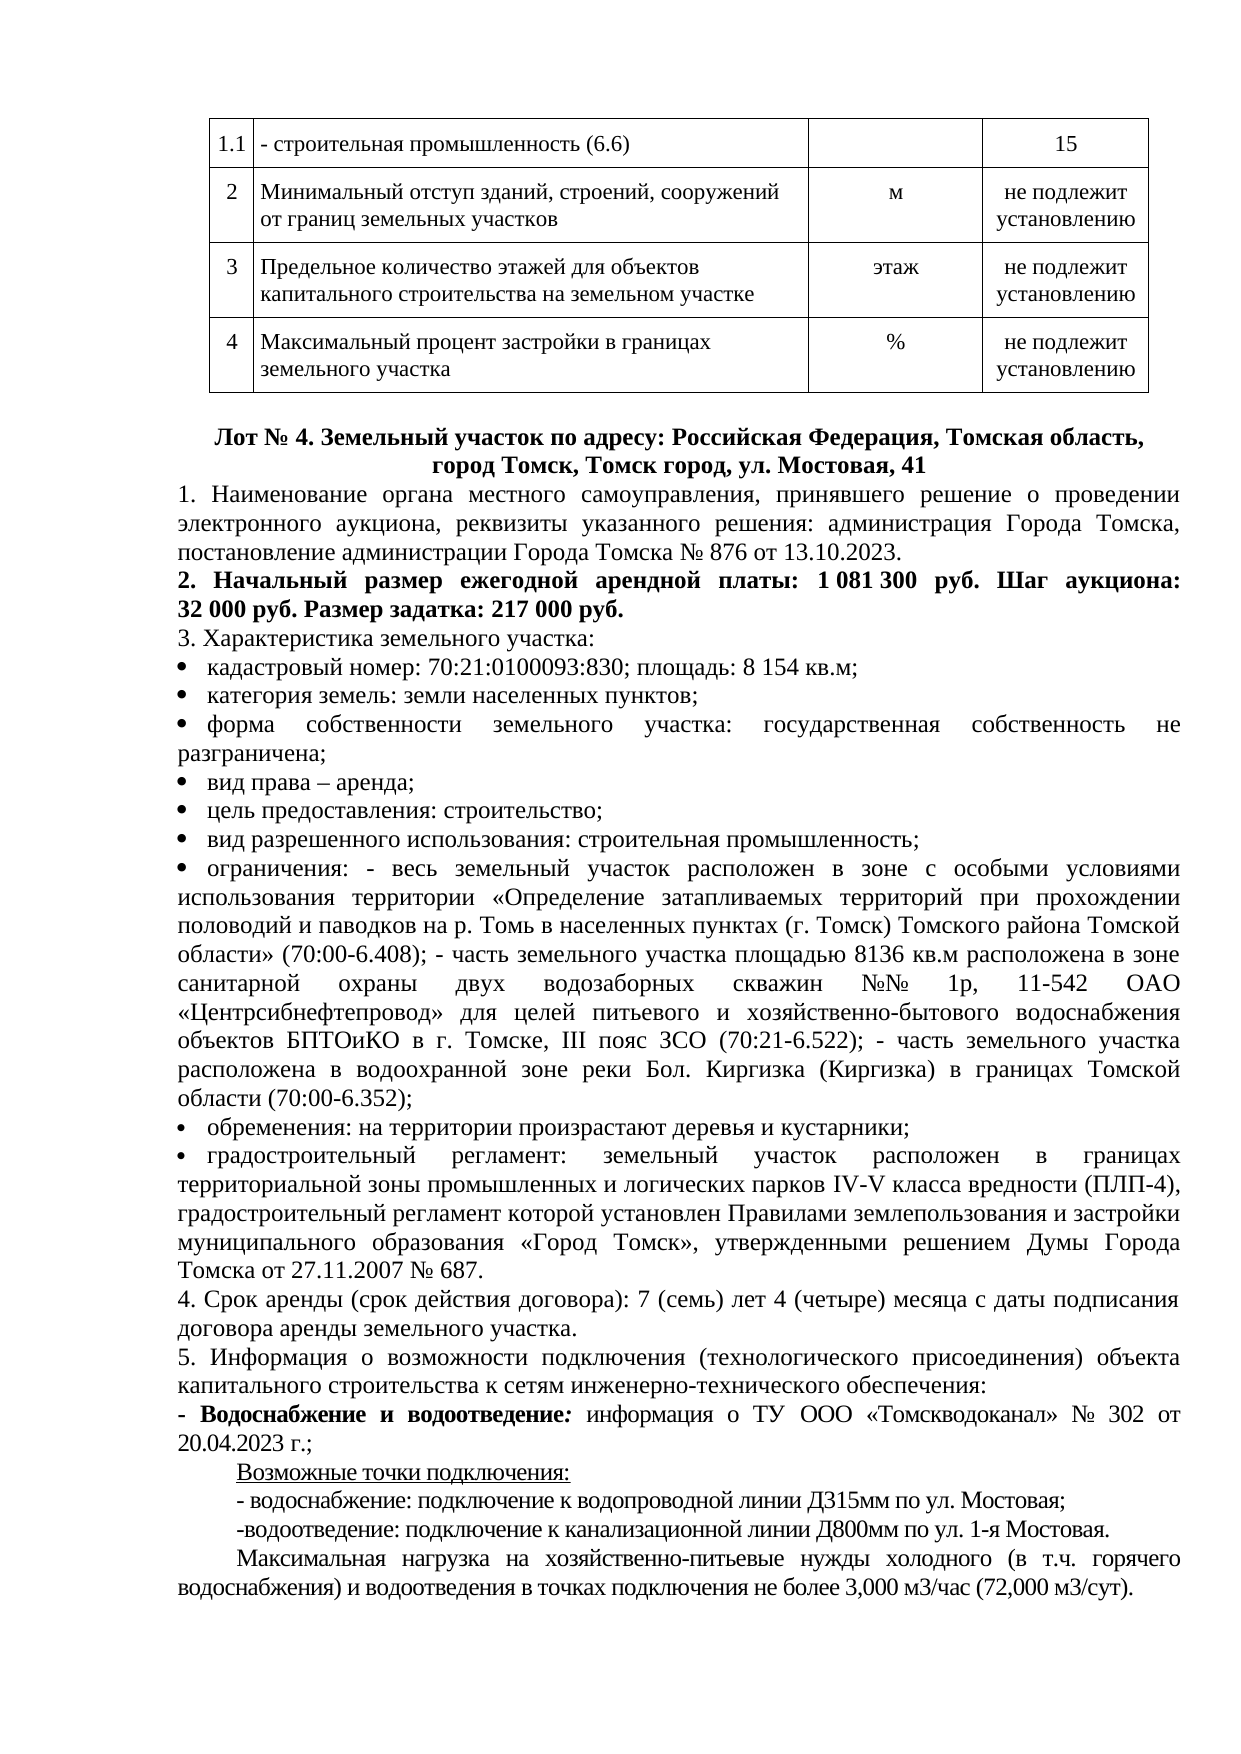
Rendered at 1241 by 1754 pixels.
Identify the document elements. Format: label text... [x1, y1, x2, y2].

table_cell не подлежит установлению [983, 318, 1148, 392]
text - Водоснабжение и водоотведение: информация о ТУ ООО «Томскводоканал» № 302 от 20.04.2023 г.; [177, 1399, 1181, 1457]
list градостроительный регламент: земельный участок расположен в границах территориальной зоны промышленных и логических парков IV-V класса вредности (ПЛП-4), градостроительный регламент которой установлен Правилами землепользования и застройки муниципального образования «Город Томск», утвержденными решением Думы Города Томска от 27.11.2007 № 687. [177, 1140, 1181, 1284]
text Лот № 4. Земельный участок по адресу: Российская Федерация, Томская область, город Томск, Томск город, ул. Мостовая, 41 [177, 422, 1181, 479]
list ограничения: - весь земельный участок расположен в зоне с особыми условиями использования территории «Определение затапливаемых территорий при прохождении половодий и паводков на р. Томь в населенных пунктах (г. Томск) Томского района Томской области» (70:00-6.408); - часть земельного участка площадью 8136 кв.м расположена в зоне санитарной охраны двух водозаборных скважин №№ 1р, 11-542 ОАО «Центрсибнефтепровод» для целей питьевого и хозяйственно-бытового водоснабжения объектов БПТОиКО в г. Томске, III пояс ЗСО (70:21-6.522); - часть земельного участка расположена в водоохранной зоне реки Бол. Киргизка (Киргизка) в границах Томской области (70:00-6.352); [177, 853, 1181, 1112]
list вид права – аренда; [177, 767, 1181, 795]
text 4. Срок аренды (срок действия договора): 7 (семь) лет 4 (четыре) месяца с даты подписания договора аренды земельного участка. [177, 1284, 1181, 1342]
table_cell 4 [210, 318, 253, 392]
list форма собственности земельного участка: государственная собственность не разграничена; [177, 709, 1181, 767]
table_cell Минимальный отступ зданий, строений, сооружений от границ земельных участков [254, 168, 808, 242]
table_cell не подлежит установлению [983, 243, 1148, 317]
text 5. Информация о возможности подключения (технологического присоединения) объекта капитального строительства к сетям инженерно-технического обеспечения: [177, 1342, 1181, 1399]
text 2. Начальный размер ежегодной арендной платы: 1 081 300 руб. Шаг аукциона: 32 000 руб. Размер задатка: 217 000 руб. [177, 565, 1181, 623]
table_cell не подлежит установлению [983, 168, 1148, 242]
text Максимальная нагрузка на хозяйственно-питьевые нужды холодного (в т.ч. горячего водоснабжения) и водоотведения в точках подключения не более 3,000 м3/час (72,000 м3/сут). [177, 1543, 1181, 1600]
list вид разрешенного использования: строительная промышленность; [177, 824, 1181, 853]
table_cell % [809, 318, 982, 392]
table_cell 3 [210, 243, 253, 317]
table_cell 2 [210, 168, 253, 242]
list обременения: на территории произрастают деревья и кустарники; [177, 1112, 1181, 1140]
table_cell [809, 119, 982, 167]
table_cell Максимальный процент застройки в границах земельного участка [254, 318, 808, 392]
list кадастровый номер: 70:21:0100093:830; площадь: 8 154 кв.м; [177, 652, 1181, 680]
table_cell 15 [983, 119, 1148, 167]
list категория земель: земли населенных пунктов; [177, 680, 1181, 709]
table_cell этаж [809, 243, 982, 317]
text - водоснабжение: подключение к водопроводной линии Д315мм по ул. Мостовая; [177, 1485, 1181, 1514]
text -водоотведение: подключение к канализационной линии Д800мм по ул. 1-я Мостовая. [177, 1514, 1181, 1543]
table_cell 1.1 [210, 119, 253, 167]
text Возможные точки подключения: [177, 1457, 1181, 1485]
text 1. Наименование органа местного самоуправления, принявшего решение о проведении электронного аукциона, реквизиты указанного решения: администрация Города Томска, постановление администрации Города Томска № 876 от 13.10.2023. [177, 479, 1181, 565]
list цель предоставления: строительство; [177, 795, 1181, 824]
table_cell - строительная промышленность (6.6) [254, 119, 808, 167]
table_cell м [809, 168, 982, 242]
table_cell Предельное количество этажей для объектов капитального строительства на земельном участке [254, 243, 808, 317]
text 3. Характеристика земельного участка: [177, 623, 1181, 652]
